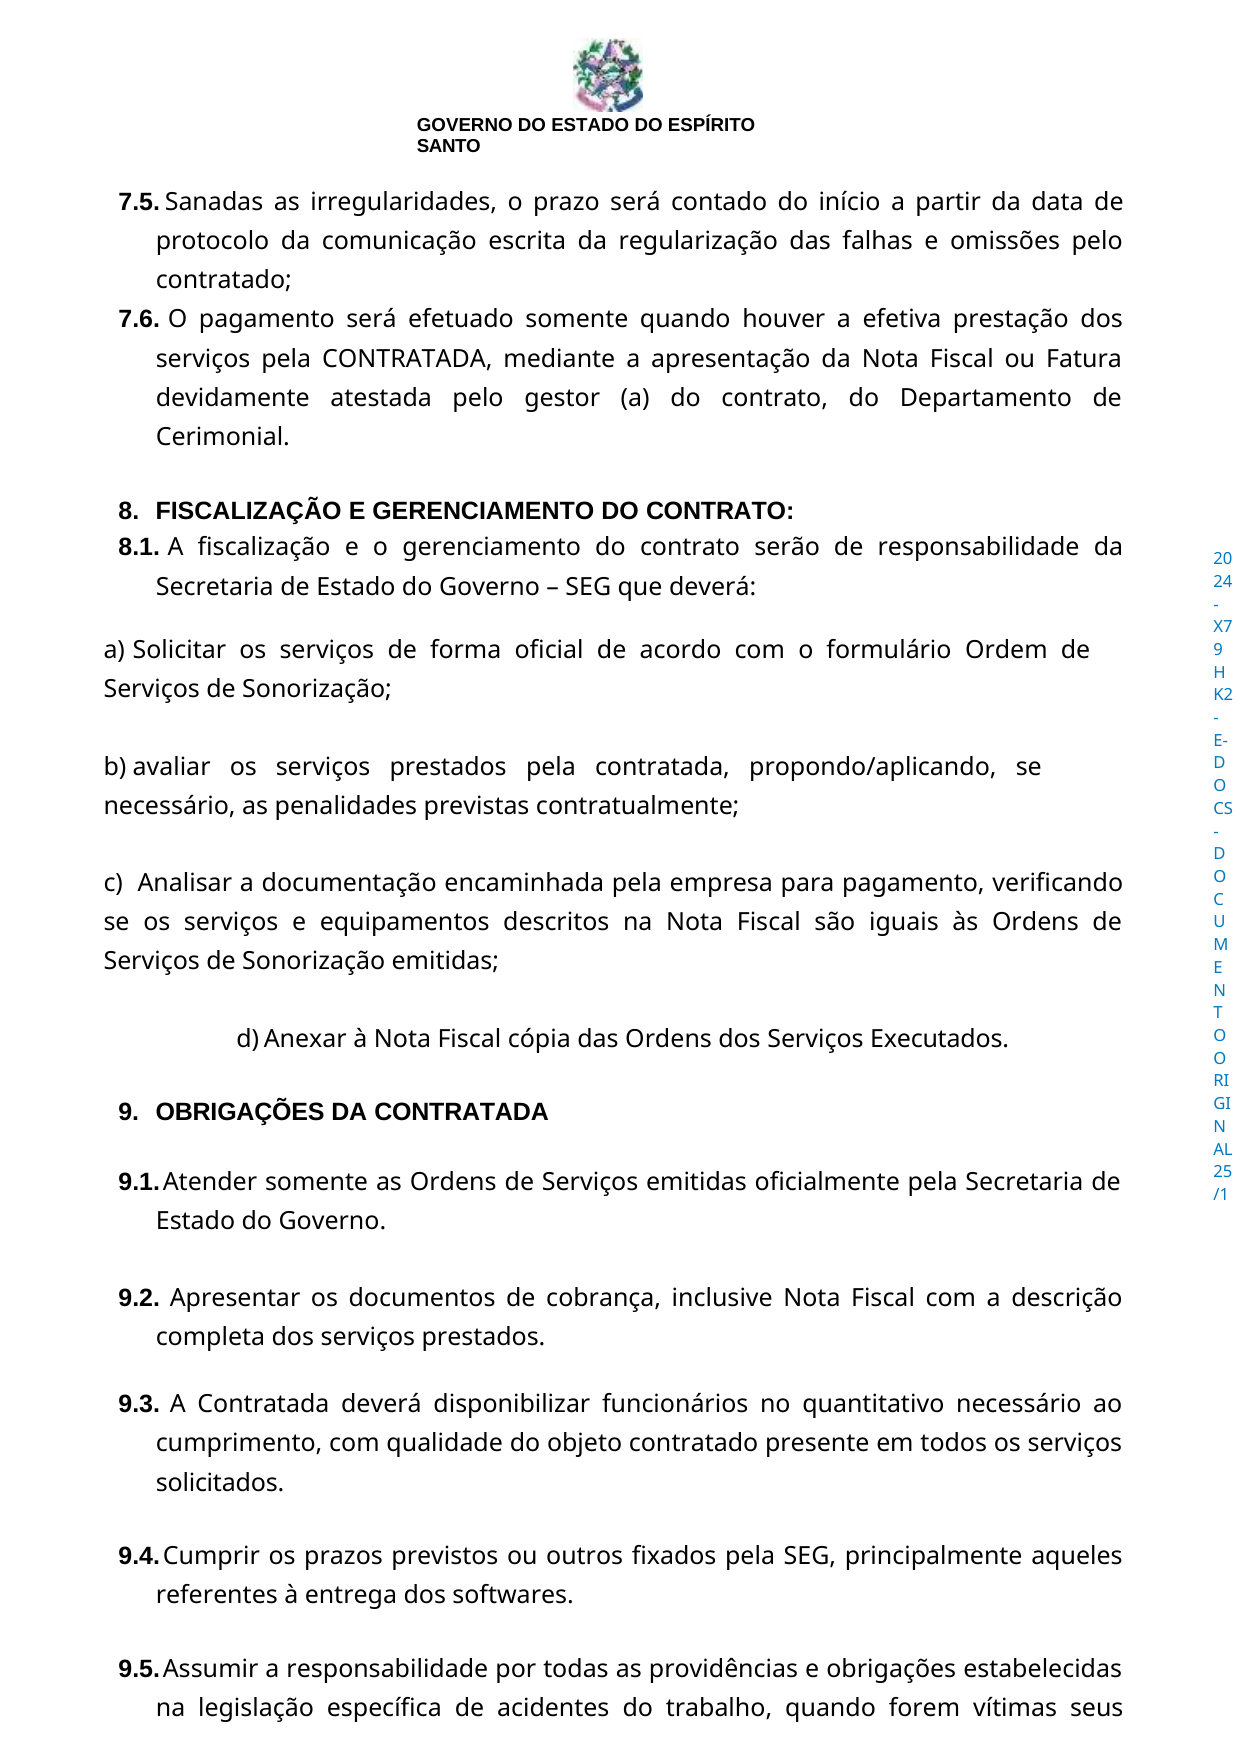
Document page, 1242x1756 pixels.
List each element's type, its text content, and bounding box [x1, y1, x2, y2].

list Solicitar os serviços de forma oficial de acordo com o formulário Ordem de Serviços de Sonorização; [103, 632, 1091, 705]
list Assumir a responsabilidade por todas as providências e obrigações estabelecidas na legislação específica de acidentes do trabalho, quando forem vítimas seus [118, 1650, 1124, 1723]
list FISCALIZAÇÃO E GERENCIAMENTO DO CONTRATO: [118, 496, 1138, 524]
list Cumprir os prazos previstos ou outros fixados pela SEG, principalmente aqueles referentes à entrega dos softwares. [118, 1538, 1124, 1611]
list Anexar à Nota Fiscal cópia das Ordens dos Serviços Executados. [236, 1020, 1138, 1054]
list avaliar os serviços prestados pela contratada, propondo/aplicando, se necessário, as penalidades previstas contratualmente; [103, 748, 1042, 822]
list A Contratada deverá disponibilizar funcionários no quantitativo necessário ao cumprimento, com qualidade do objeto contratado presente em todos os serviços solicitados. [118, 1386, 1124, 1498]
list Analisar a documentação encaminhada pela empresa para pagamento, verificando se os serviços e equipamentos descritos na Nota Fiscal são iguais às Ordens de Serviços de Sonorização emitidas; [103, 864, 1124, 977]
list Apresentar os documentos de cobrança, inclusive Nota Fiscal com a descrição completa dos serviços prestados. [118, 1279, 1124, 1353]
list Sanadas as irregularidades, o prazo será contado do início a partir da data de protocolo da comunicação escrita da regularização das falhas e omissões pelo contratado; [118, 183, 1123, 296]
list O pagamento será efetuado somente quando houver a efetiva prestação dos serviços pela CONTRATADA, mediante a apresentação da Nota Fiscal ou Fatura devidamente atestada pelo gestor (a) do contrato, do Departamento de Cerimonial. [118, 301, 1123, 453]
list 2024-X79HK2 - E-DOCS - DOCUMENTO ORIGINAL 25/11/2024 17:26 PÁGINA 5 / 7 [1213, 547, 1234, 1209]
list A fiscalização e o gerenciamento do contrato serão de responsabilidade da Secretaria de Estado do Governo – SEG que deverá: [118, 529, 1123, 602]
list OBRIGAÇÕES DA CONTRATADA [118, 1097, 1138, 1126]
list Atender somente as Ordens de Serviços emitidas oficialmente pela Secretaria de Estado do Governo. [118, 1163, 1122, 1236]
